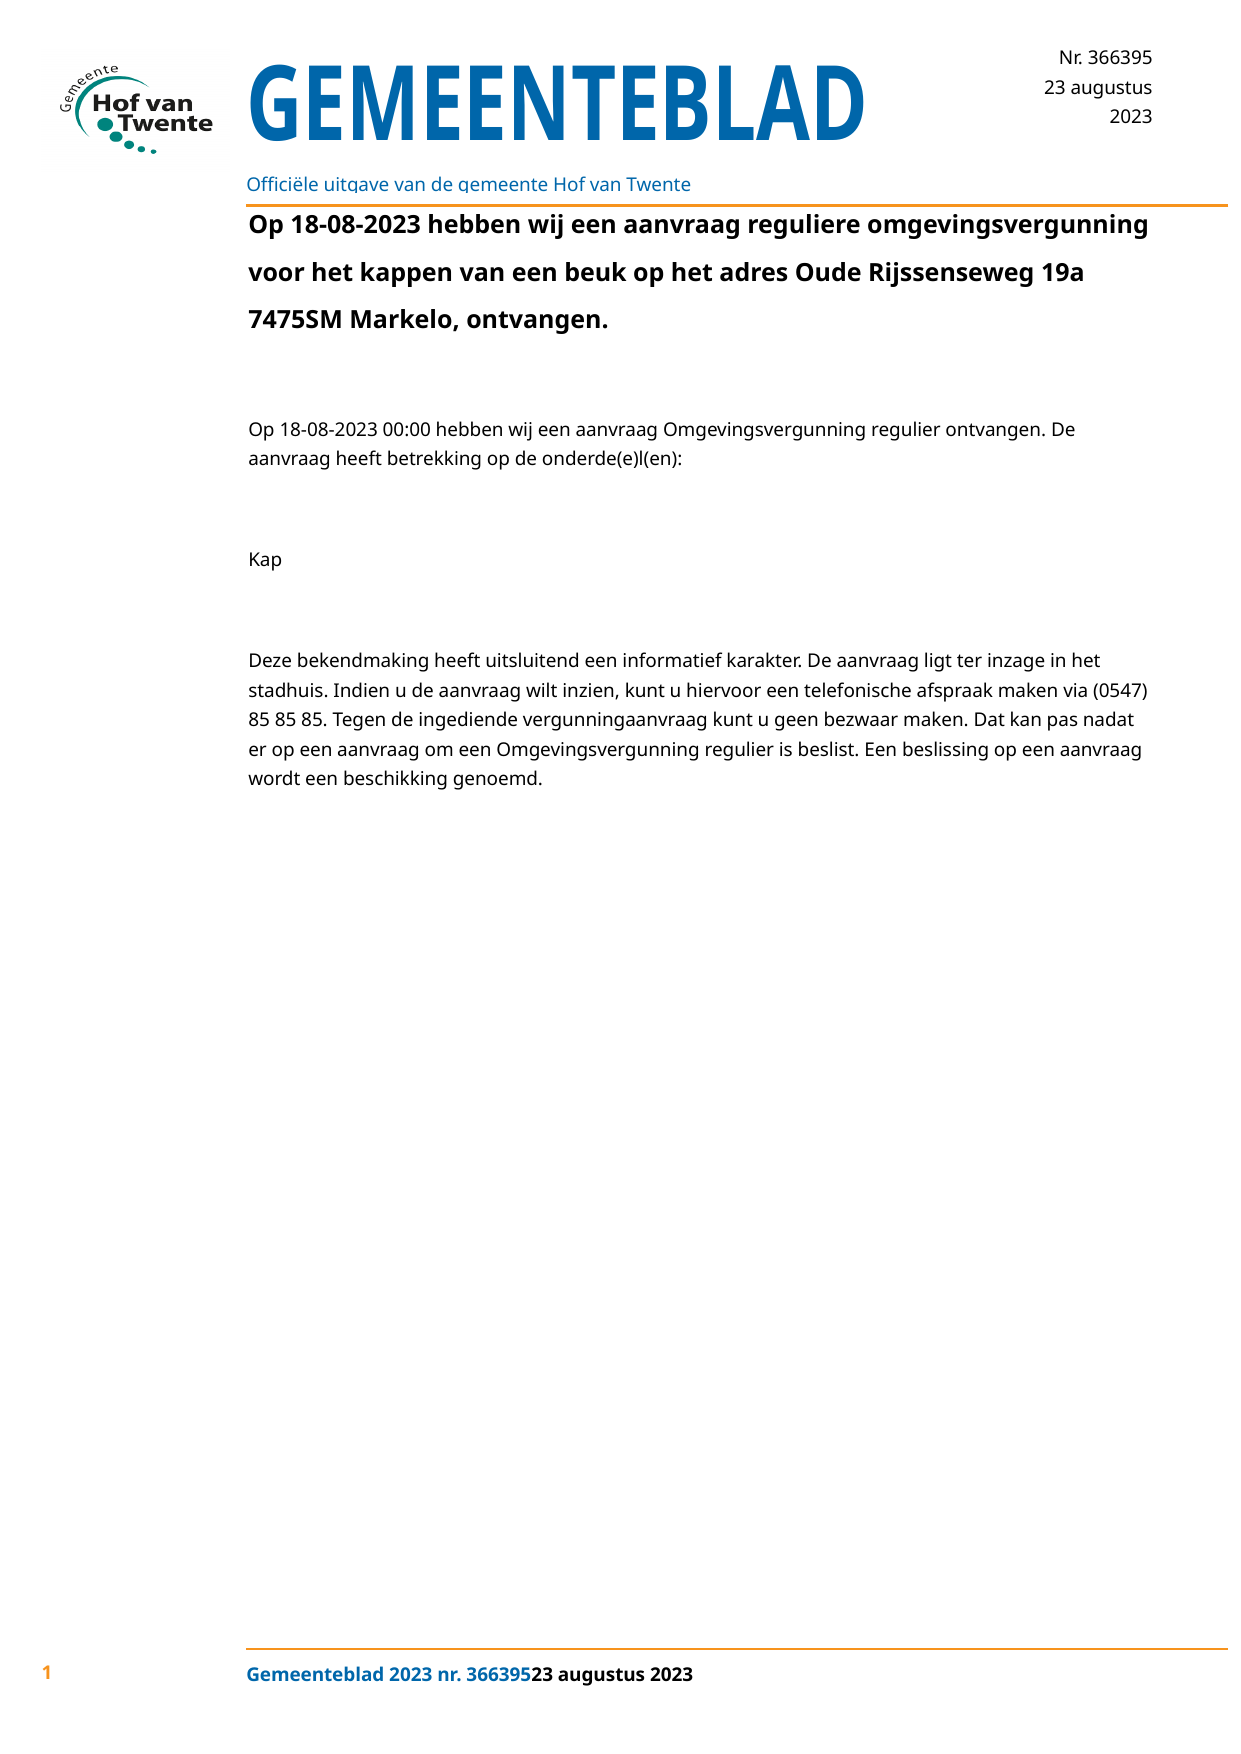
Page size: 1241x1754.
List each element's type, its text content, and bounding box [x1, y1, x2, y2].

picture [41, 47, 231, 172]
text Op 18-08-2023 00:00 hebben wij een aanvraag Omgevingsvergunning regulier ontvangen. De aanvraag heeft betrekking op de onderde(e)l(en): [248, 416, 1152, 471]
text Op 18-08-2023 hebben wij een aanvraag reguliere omgevingsvergunning voor het kappen van een beuk op het adres Oude Rijssenseweg 19a 7475SM Markelo, ontvangen. [248, 207, 1152, 336]
text Kap [248, 546, 1152, 572]
text Deze bekendmaking heeft uitsluitend een informatief karakter. De aanvraag ligt ter inzage in het stadhuis. Indien u de aanvraag wilt inzien, kunt u hiervoor een telefonische afspraak maken via (0547) 85 85 85. Tegen de ingediende vergunningaanvraag kunt u geen bezwaar maken. Dat kan pas nadat er op een aanvraag om een Omgevingsvergunning regulier is beslist. Een beslissing op een aanvraag wordt een beschikking genoemd. [248, 647, 1152, 791]
